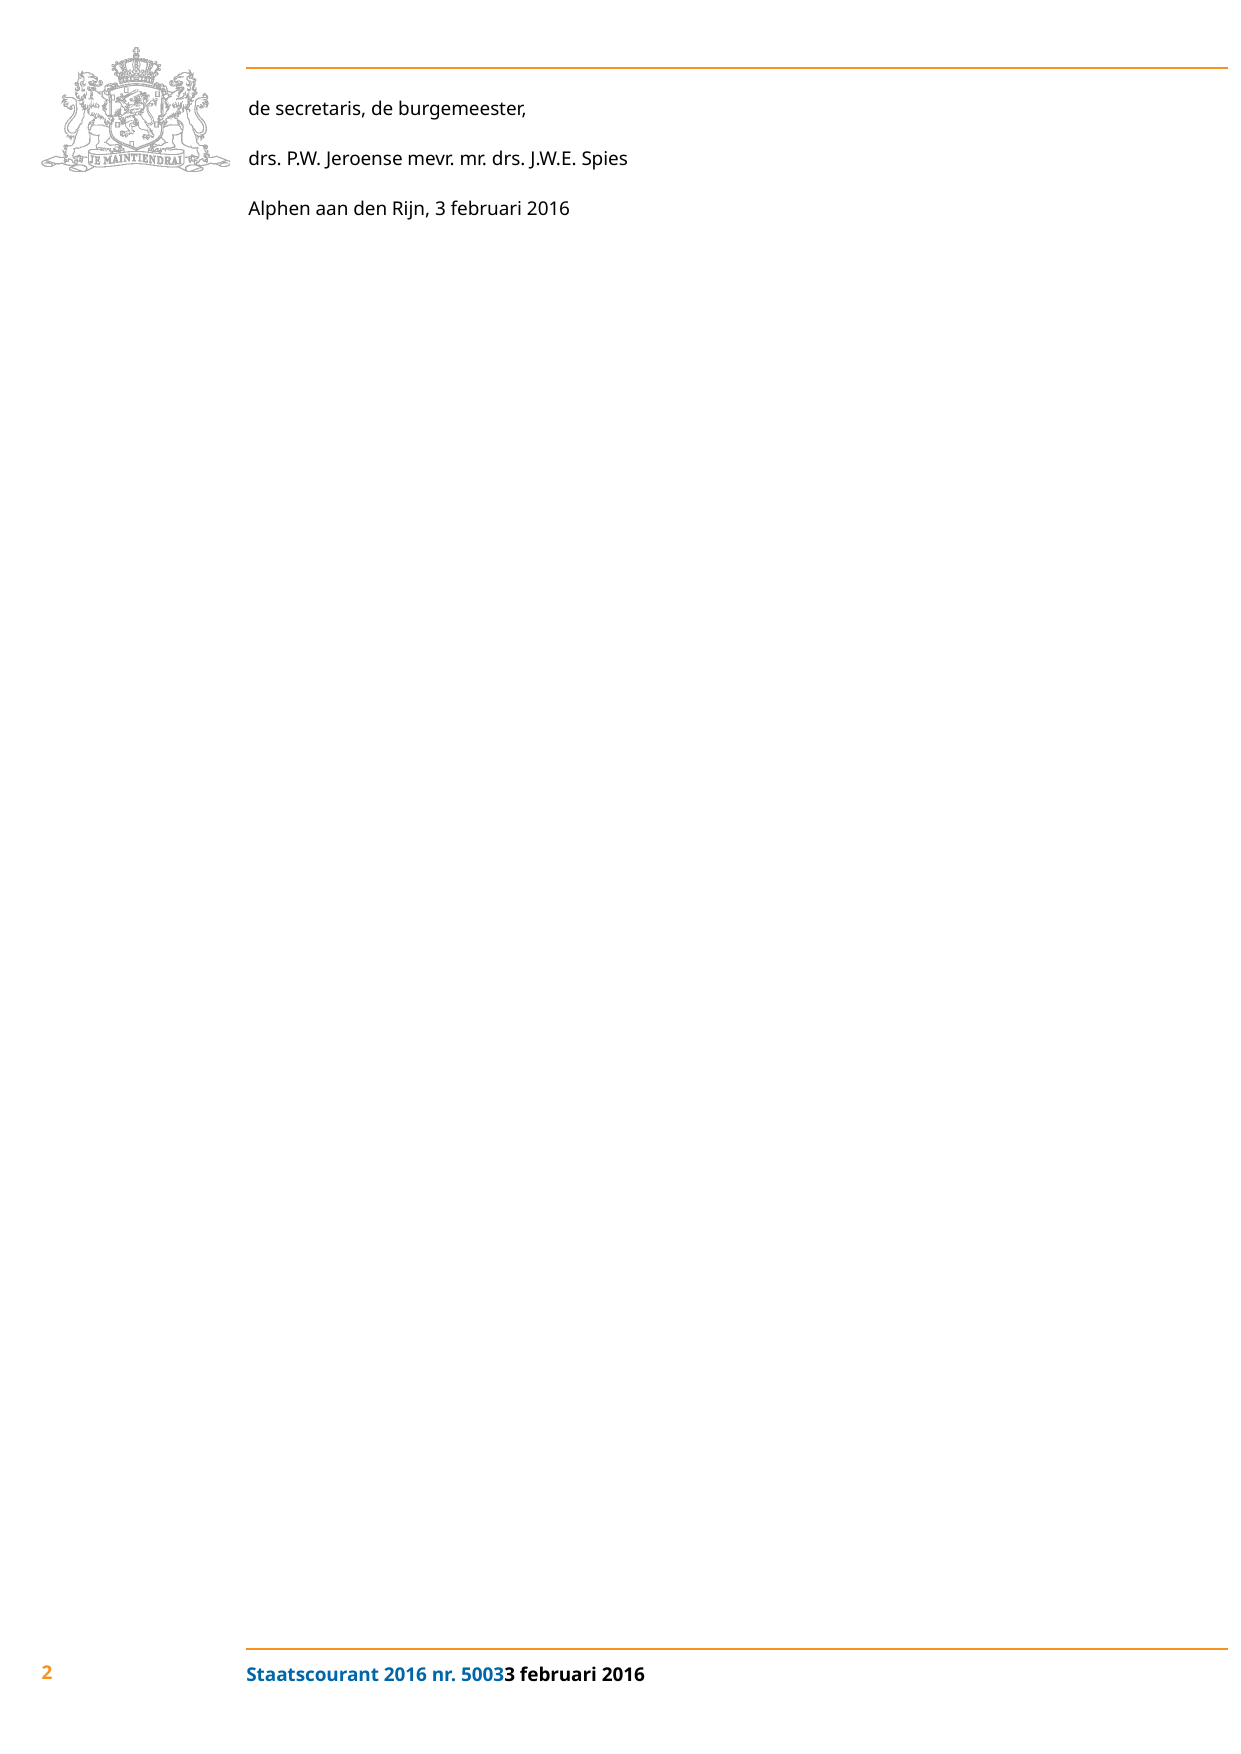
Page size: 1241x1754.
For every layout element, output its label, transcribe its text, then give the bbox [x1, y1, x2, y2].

text Alphen aan den Rijn, 3 februari 2016 [248, 196, 1152, 221]
text drs. P.W. Jeroense mevr. mr. drs. J.W.E. Spies [248, 145, 1152, 171]
text de secretaris, de burgemeester, [248, 95, 1152, 121]
picture [41, 47, 231, 172]
